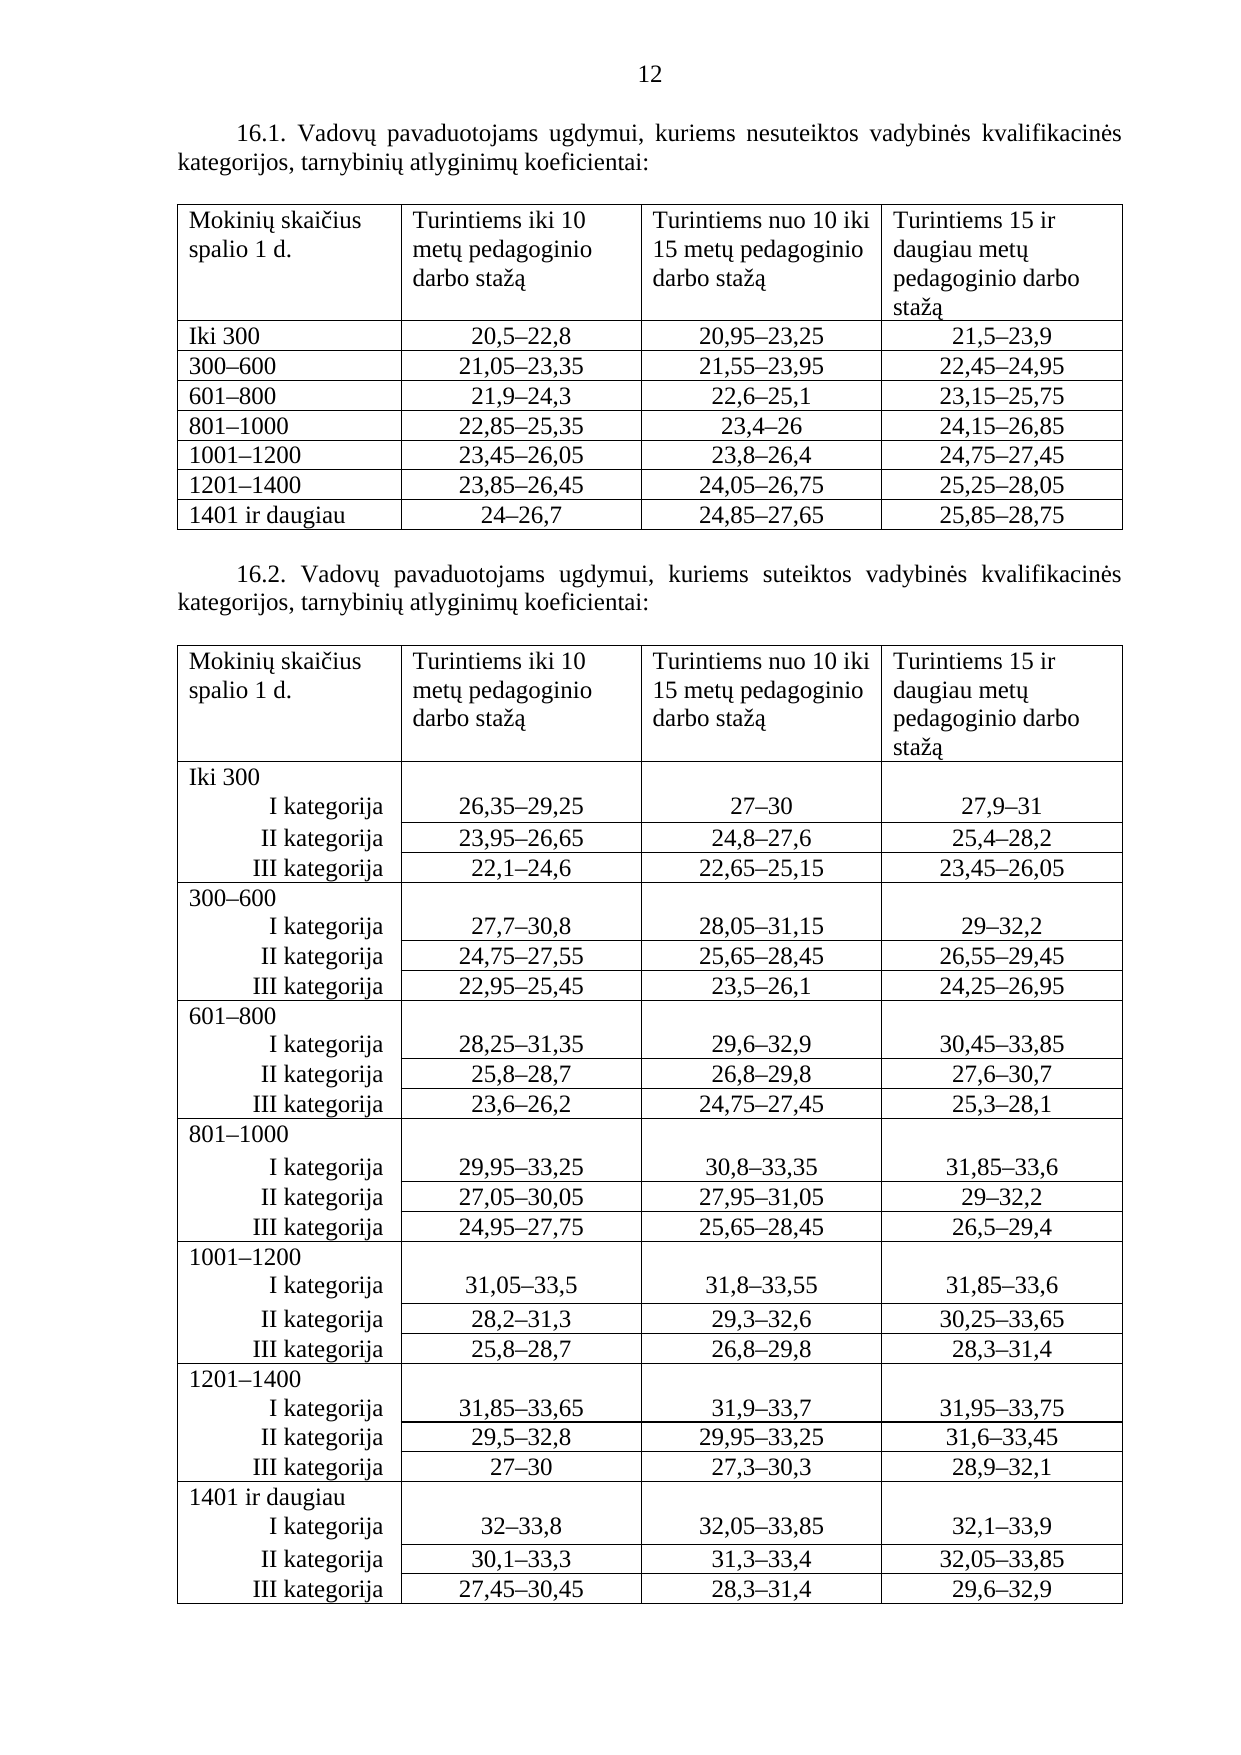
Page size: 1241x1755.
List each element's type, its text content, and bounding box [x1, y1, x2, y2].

table_cell 30,1–33,3 [402, 1545, 641, 1573]
table_cell 31,85–33,65 [402, 1393, 641, 1421]
table_cell II kategorija [178, 1058, 401, 1088]
table_cell 31,6–33,45 [882, 1423, 1122, 1451]
table_cell 31,85–33,6 [882, 1270, 1122, 1303]
table_cell 30,45–33,85 [882, 1030, 1122, 1058]
table_cell III kategorija [178, 1088, 401, 1118]
table_cell [402, 1482, 641, 1511]
table_cell 31,95–33,75 [882, 1393, 1122, 1421]
table_cell [882, 883, 1122, 911]
table_cell 21,05–23,35 [402, 351, 641, 380]
table_header Mokinių skaičius spalio 1 d. [178, 205, 401, 320]
table_cell 27–30 [642, 791, 881, 822]
table_cell 24,05–26,75 [642, 470, 881, 499]
table_cell 29–32,2 [882, 911, 1122, 940]
table_cell [882, 1364, 1122, 1393]
table_cell 31,8–33,55 [642, 1270, 881, 1303]
table_cell 22,6–25,1 [642, 381, 881, 410]
table_cell [882, 1242, 1122, 1270]
table_cell II kategorija [178, 1303, 401, 1333]
text 16.1. Vadovų pavaduotojams ugdymui, kuriems nesuteiktos vadybinės kvalifikacinės kategorijos, tarnybinių atlyginimų koeficientai: [177, 118, 1122, 176]
table_cell 25,65–28,45 [642, 1212, 881, 1241]
table_cell 22,45–24,95 [882, 351, 1122, 380]
table_cell 27,6–30,7 [882, 1059, 1122, 1088]
table_cell [882, 762, 1122, 791]
table_cell 27,9–31 [882, 791, 1122, 822]
table_cell 21,55–23,95 [642, 351, 881, 380]
table_cell 29,5–32,8 [402, 1423, 641, 1451]
table_cell 23,15–25,75 [882, 381, 1122, 410]
table_cell 24–26,7 [402, 500, 641, 529]
table_cell 28,05–31,15 [642, 911, 881, 940]
table_cell I kategorija [178, 1511, 401, 1543]
table_cell 22,85–25,35 [402, 411, 641, 439]
table_cell 24,85–27,65 [642, 500, 881, 529]
table_cell 21,5–23,9 [882, 321, 1122, 350]
table_cell 32,05–33,85 [642, 1511, 881, 1543]
table_header Turintiems iki 10 metų pedagoginio darbo stažą [402, 646, 641, 761]
table_cell Iki 300 [178, 321, 401, 350]
table_header Turintiems 15 ir daugiau metų pedagoginio darbo stažą [882, 205, 1122, 320]
table_cell 20,5–22,8 [402, 321, 641, 350]
table_cell [402, 1242, 641, 1270]
table_cell II kategorija [178, 1421, 401, 1451]
table_cell 27,95–31,05 [642, 1182, 881, 1211]
table_cell 24,25–26,95 [882, 971, 1122, 1000]
table_cell 24,75–27,45 [642, 1089, 881, 1118]
table_cell 23,85–26,45 [402, 470, 641, 499]
table_cell 29,95–33,25 [402, 1152, 641, 1181]
table_cell III kategorija [178, 1573, 401, 1603]
table_cell 31,85–33,6 [882, 1152, 1122, 1181]
table_cell 29,95–33,25 [642, 1423, 881, 1451]
table_cell [882, 1119, 1122, 1152]
table_cell 801–1000 [178, 1119, 401, 1152]
table_cell 24,15–26,85 [882, 411, 1122, 439]
table_cell [642, 1119, 881, 1152]
table_cell 29–32,2 [882, 1182, 1122, 1211]
table_cell 22,65–25,15 [642, 853, 881, 882]
table_cell 29,6–32,9 [642, 1030, 881, 1058]
table_cell 27,7–30,8 [402, 911, 641, 940]
table_header Turintiems 15 ir daugiau metų pedagoginio darbo stažą [882, 646, 1122, 761]
table_cell 1001–1200 [178, 1242, 401, 1270]
table_cell 25,65–28,45 [642, 941, 881, 970]
table_cell 26,5–29,4 [882, 1212, 1122, 1241]
table_cell 23,4–26 [642, 411, 881, 439]
table_cell 1001–1200 [178, 441, 401, 469]
table_cell 27–30 [402, 1452, 641, 1481]
table_cell I kategorija [178, 911, 401, 940]
table_header Turintiems iki 10 metų pedagoginio darbo stažą [402, 205, 641, 320]
table_cell [882, 1482, 1122, 1511]
table_cell 26,8–29,8 [642, 1334, 881, 1363]
table_cell 27,3–30,3 [642, 1452, 881, 1481]
table_cell 30,8–33,35 [642, 1152, 881, 1181]
table_cell 26,55–29,45 [882, 941, 1122, 970]
table_cell 601–800 [178, 1001, 401, 1029]
table_cell 1401 ir daugiau [178, 1482, 401, 1511]
table_cell 29,3–32,6 [642, 1304, 881, 1333]
table_cell 601–800 [178, 381, 401, 410]
table_cell II kategorija [178, 940, 401, 970]
table_cell 30,25–33,65 [882, 1304, 1122, 1333]
table_cell 22,1–24,6 [402, 853, 641, 882]
table_cell 25,25–28,05 [882, 470, 1122, 499]
table_cell 24,8–27,6 [642, 823, 881, 852]
table_cell 25,4–28,2 [882, 823, 1122, 852]
table_cell [402, 1001, 641, 1029]
table_cell III kategorija [178, 852, 401, 882]
table_cell 300–600 [178, 883, 401, 911]
table_cell 22,95–25,45 [402, 971, 641, 1000]
table_cell 1401 ir daugiau [178, 500, 401, 529]
table_cell 24,95–27,75 [402, 1212, 641, 1241]
table_header Turintiems nuo 10 iki 15 metų pedagoginio darbo stažą [642, 646, 881, 761]
table_cell 25,3–28,1 [882, 1089, 1122, 1118]
table_cell I kategorija [178, 1270, 401, 1303]
table_cell 26,35–29,25 [402, 791, 641, 822]
table_cell [642, 762, 881, 791]
table_cell 23,5–26,1 [642, 971, 881, 1000]
table_cell 29,6–32,9 [882, 1574, 1122, 1603]
table_cell III kategorija [178, 1211, 401, 1241]
table_cell 300–600 [178, 351, 401, 380]
table_cell 32,05–33,85 [882, 1545, 1122, 1573]
table_cell 25,85–28,75 [882, 500, 1122, 529]
table_cell [402, 1119, 641, 1152]
table_cell 26,8–29,8 [642, 1059, 881, 1088]
table_cell 32,1–33,9 [882, 1511, 1122, 1543]
table_cell 24,75–27,55 [402, 941, 641, 970]
table_cell 25,8–28,7 [402, 1059, 641, 1088]
table_cell 801–1000 [178, 411, 401, 439]
table_cell [402, 883, 641, 911]
table_cell Iki 300 [178, 762, 401, 791]
table_cell I kategorija [178, 1030, 401, 1058]
table_cell II kategorija [178, 1544, 401, 1573]
text 16.2. Vadovų pavaduotojams ugdymui, kuriems suteiktos vadybinės kvalifikacinės kategorijos, tarnybinių atlyginimų koeficientai: [177, 559, 1122, 616]
table_cell II kategorija [178, 822, 401, 852]
table_cell 28,25–31,35 [402, 1030, 641, 1058]
table_cell 28,3–31,4 [642, 1574, 881, 1603]
table_cell 23,45–26,05 [402, 441, 641, 469]
table_cell 27,45–30,45 [402, 1574, 641, 1603]
table_cell [642, 1242, 881, 1270]
table_cell 20,95–23,25 [642, 321, 881, 350]
table_cell 28,2–31,3 [402, 1304, 641, 1333]
table_cell [642, 1482, 881, 1511]
table_cell 27,05–30,05 [402, 1182, 641, 1211]
table_cell [642, 1001, 881, 1029]
table_cell 31,05–33,5 [402, 1270, 641, 1303]
table_cell III kategorija [178, 1451, 401, 1481]
table_cell 21,9–24,3 [402, 381, 641, 410]
table_cell [402, 762, 641, 791]
table_cell 23,95–26,65 [402, 823, 641, 852]
table_cell II kategorija [178, 1181, 401, 1211]
table_cell [882, 1001, 1122, 1029]
table_cell I kategorija [178, 1152, 401, 1181]
table_cell 23,6–26,2 [402, 1089, 641, 1118]
table_cell I kategorija [178, 791, 401, 822]
table_cell 25,8–28,7 [402, 1334, 641, 1363]
table_cell 24,75–27,45 [882, 441, 1122, 469]
table_cell 28,9–32,1 [882, 1452, 1122, 1481]
table_cell 1201–1400 [178, 470, 401, 499]
table_cell I kategorija [178, 1393, 401, 1421]
table_cell 32–33,8 [402, 1511, 641, 1543]
table_cell [642, 883, 881, 911]
table_cell [642, 1364, 881, 1393]
table_cell III kategorija [178, 970, 401, 1000]
table_cell [402, 1364, 641, 1393]
table_header Mokinių skaičius spalio 1 d. [178, 646, 401, 761]
table_header Turintiems nuo 10 iki 15 metų pedagoginio darbo stažą [642, 205, 881, 320]
table_cell III kategorija [178, 1333, 401, 1363]
table_cell 23,8–26,4 [642, 441, 881, 469]
table_cell 31,9–33,7 [642, 1393, 881, 1421]
table_cell 23,45–26,05 [882, 853, 1122, 882]
table_cell 28,3–31,4 [882, 1334, 1122, 1363]
table_cell 31,3–33,4 [642, 1545, 881, 1573]
table_cell 1201–1400 [178, 1364, 401, 1393]
